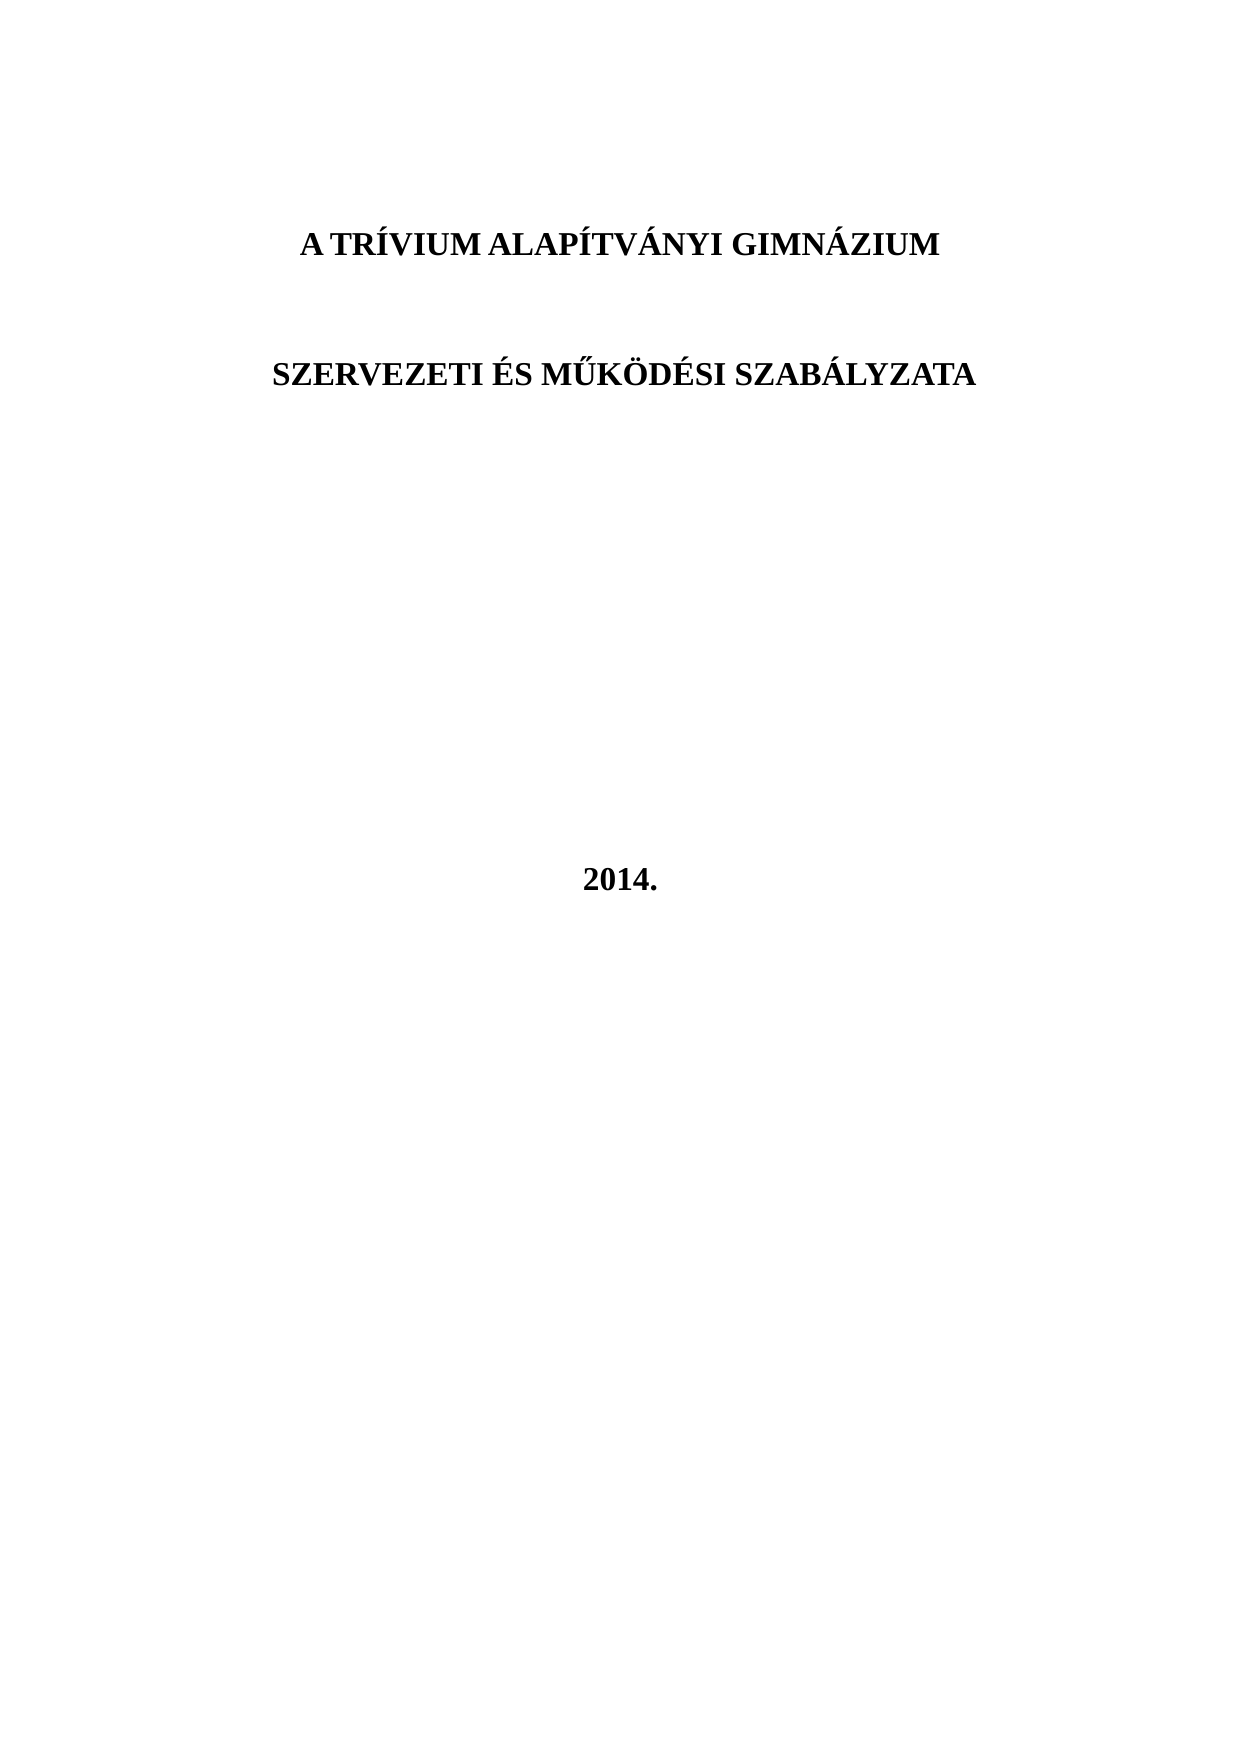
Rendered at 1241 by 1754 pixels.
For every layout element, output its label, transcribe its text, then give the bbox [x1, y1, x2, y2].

text SZERVEZETI ÉS MŰKÖDÉSI SZABÁLYZATA [130, 354, 1110, 392]
text 2014. [130, 859, 1110, 898]
text A TRÍVIUM ALAPÍTVÁNYI GIMNÁZIUM [130, 224, 1110, 262]
